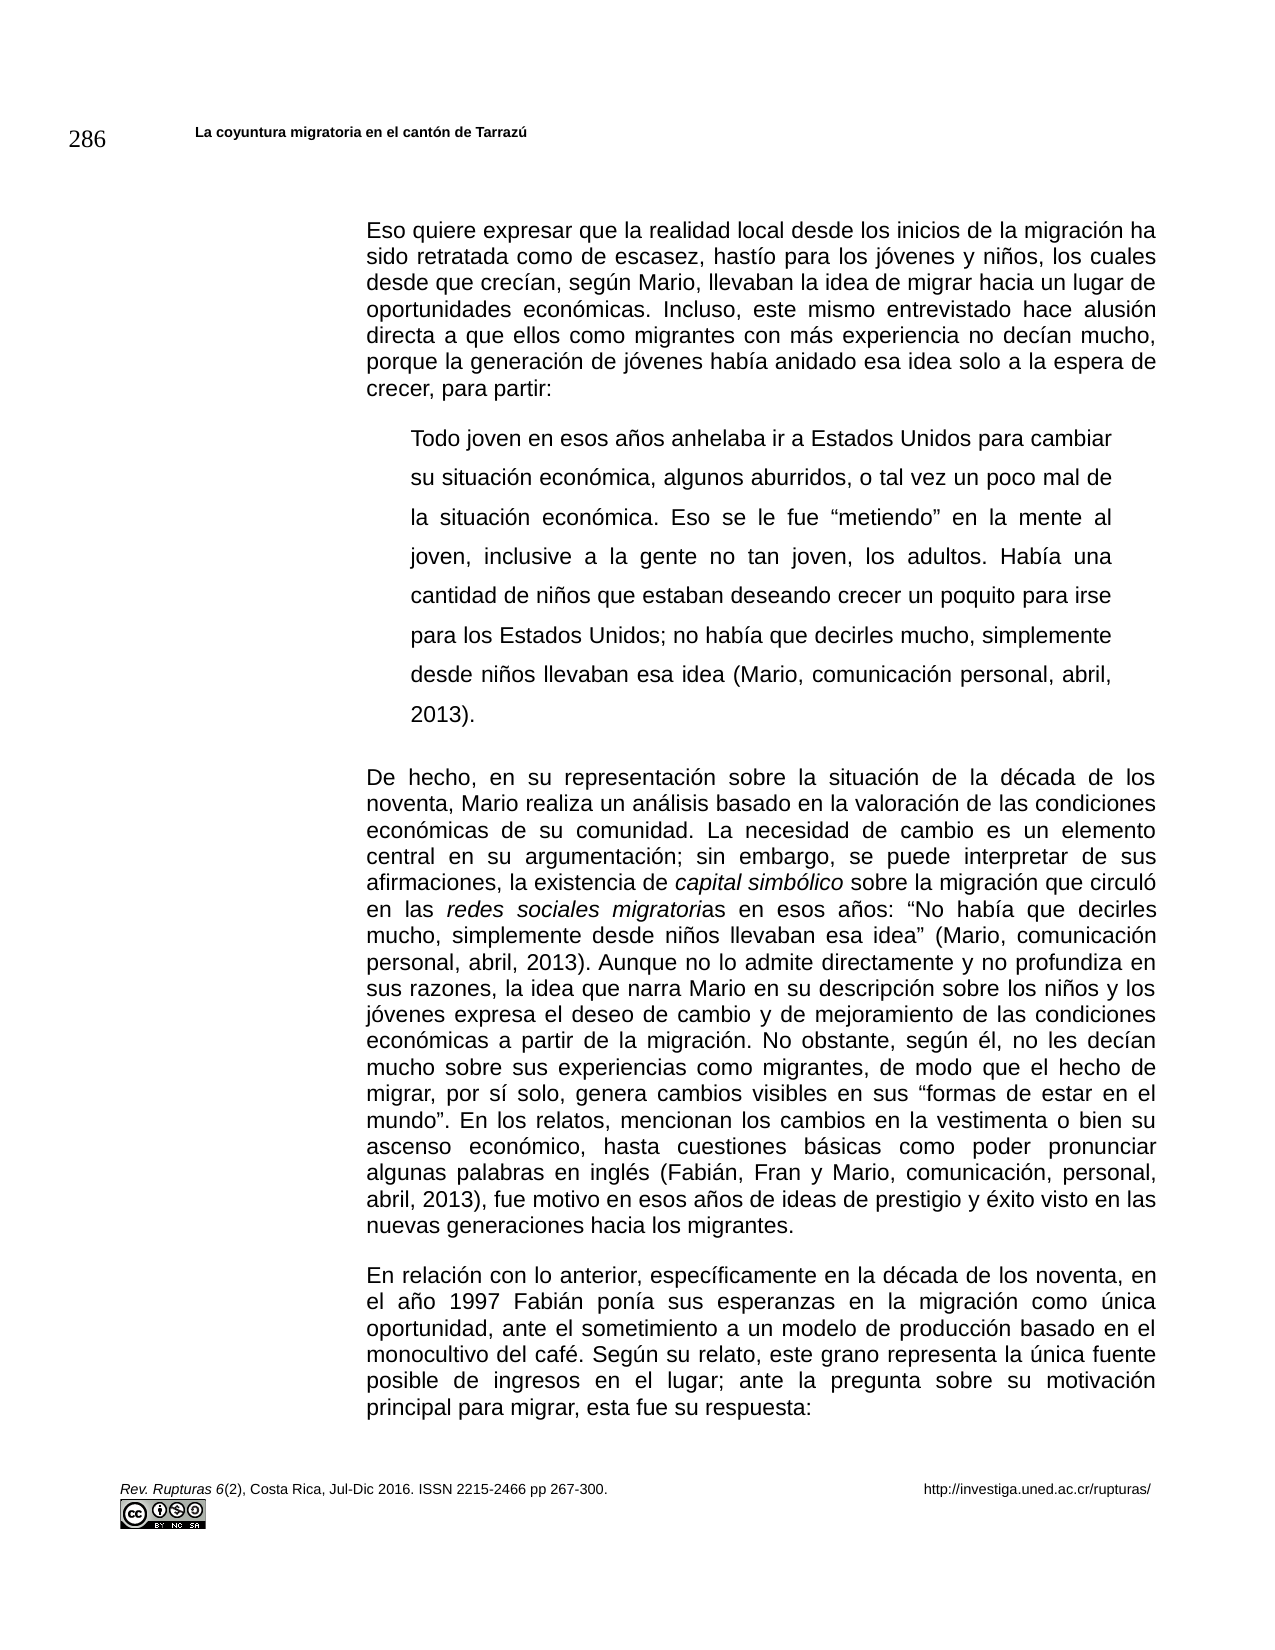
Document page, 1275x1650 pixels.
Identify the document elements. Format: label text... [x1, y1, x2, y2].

text En relación con lo anterior, específicamente en la década de los noventa, en el año 1997 Fabián ponía sus esperanzas en la migración como única oportunidad, ante el sometimiento a un modelo de producción basado en el monocultivo del café. Según su relato, este grano representa la única fuente posible de ingresos en el lugar; ante la pregunta sobre su motivación principal para migrar, esta fue su respuesta: [366, 1262, 1157, 1420]
text De hecho, en su representación sobre la situación de la década de los noventa, Mario realiza un análisis basado en la valoración de las condiciones económicas de su comunidad. La necesidad de cambio es un elemento central en su argumentación; sin embargo, se puede interpretar de sus afirmaciones, la existencia de capital simbólico sobre la migración que circuló en las redes sociales migratorias en esos años: “No había que decirles mucho, simplemente desde niños llevaban esa idea” (Mario, comunicación personal, abril, 2013). Aunque no lo admite directamente y no profundiza en sus razones, la idea que narra Mario en su descripción sobre los niños y los jóvenes expresa el deseo de cambio y de mejoramiento de las condiciones económicas a partir de la migración. No obstante, según él, no les decían mucho sobre sus experiencias como migrantes, de modo que el hecho de migrar, por sí solo, genera cambios visibles en sus “formas de estar en el mundo”. En los relatos, mencionan los cambios en la vestimenta o bien su ascenso económico, hasta cuestiones básicas como poder pronunciar algunas palabras en inglés (Fabián, Fran y Mario, comunicación, personal, abril, 2013), fue motivo en esos años de ideas de prestigio y éxito visto en las nuevas generaciones hacia los migrantes. [366, 764, 1157, 1238]
text Eso quiere expresar que la realidad local desde los inicios de la migración ha sido retratada como de escasez, hastío para los jóvenes y niños, los cuales desde que crecían, según Mario, llevaban la idea de migrar hacia un lugar de oportunidades económicas. Incluso, este mismo entrevistado hace alusión directa a que ellos como migrantes con más experiencia no decían mucho, porque la generación de jóvenes había anidado esa idea solo a la espera de crecer, para partir: [366, 217, 1157, 401]
picture [120, 1499, 206, 1529]
text Todo joven en esos años anhelaba ir a Estados Unidos para cambiar su situación económica, algunos aburridos, o tal vez un poco mal de la situación económica. Eso se le fue “metiendo” en la mente al joven, inclusive a la gente no tan joven, los adultos. Había una cantidad de niños que estaban deseando crecer un poquito para irse para los Estados Unidos; no había que decirles mucho, simplemente desde niños llevaban esa idea (Mario, comunicación personal, abril, 2013). [410, 424, 1113, 727]
